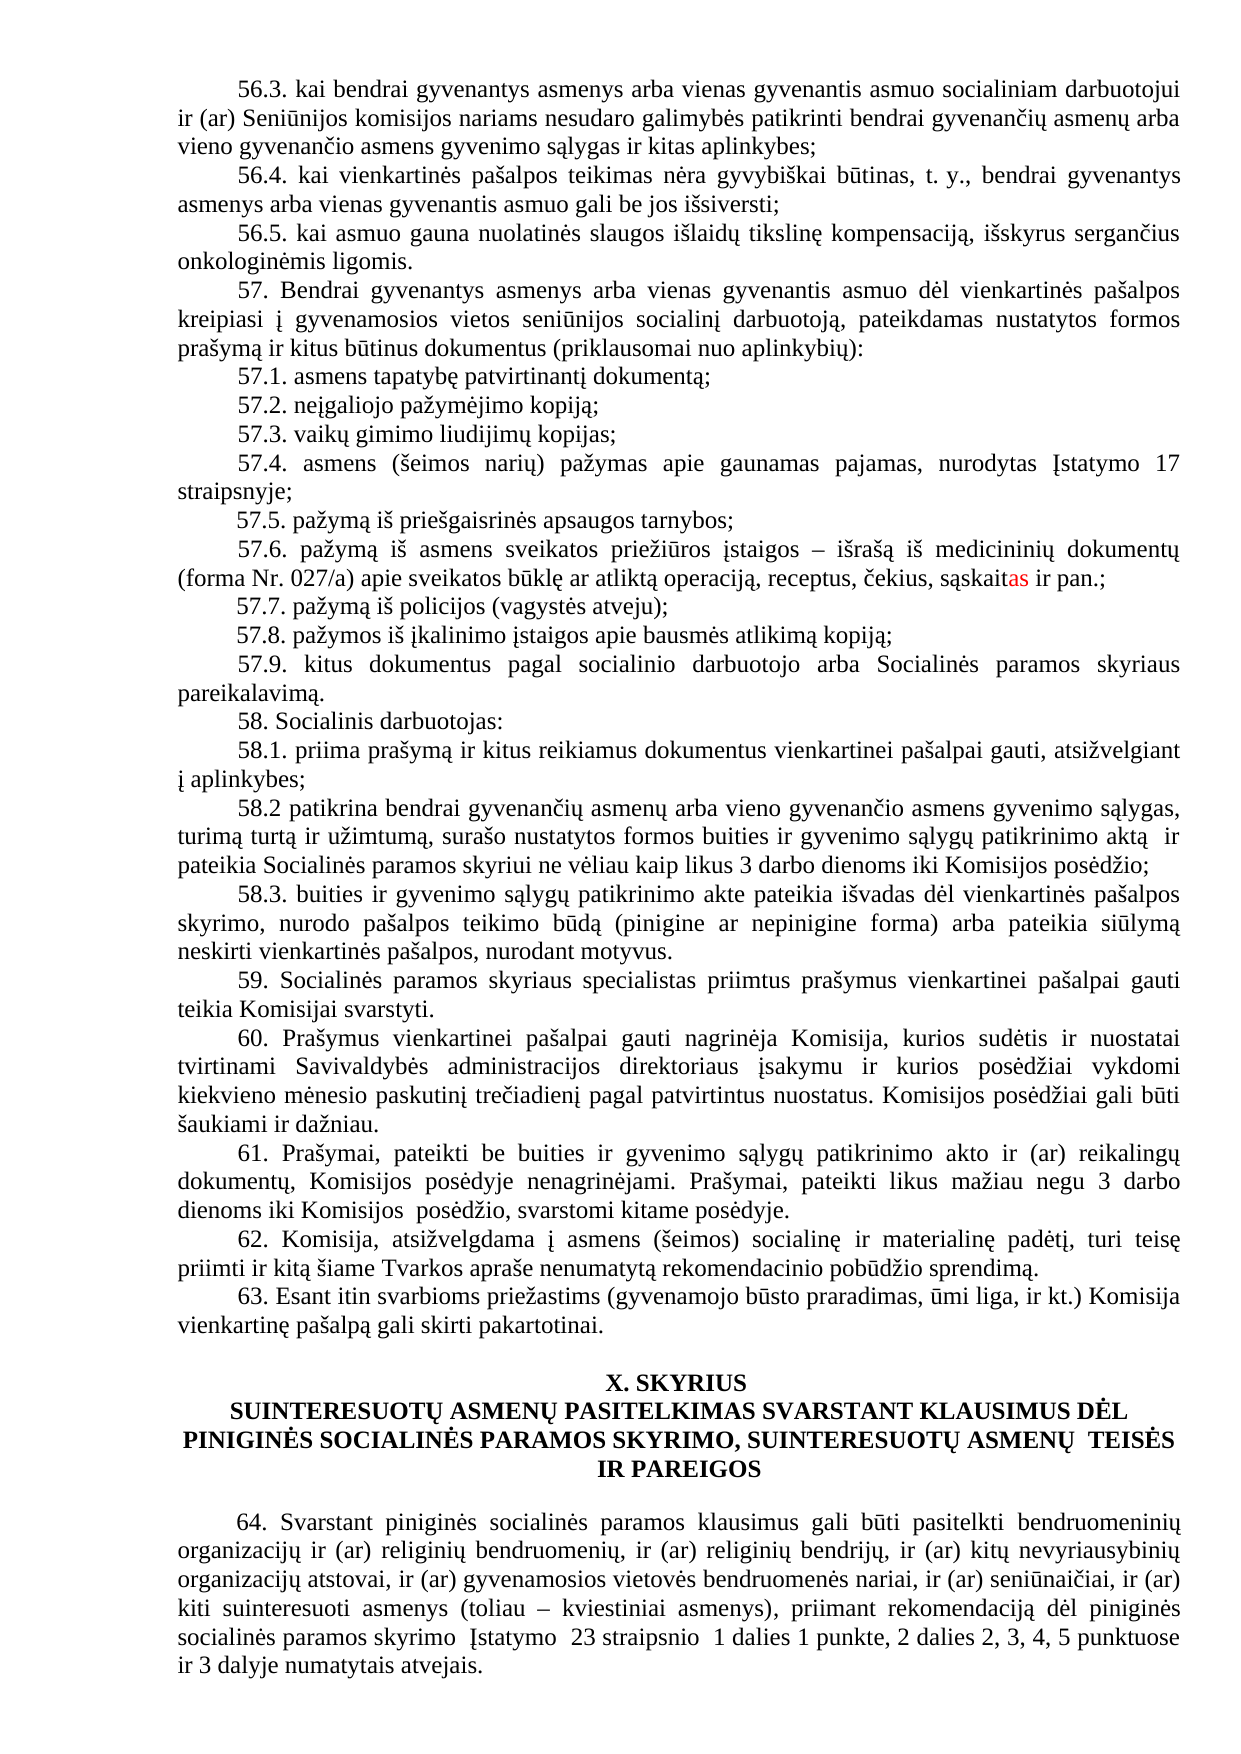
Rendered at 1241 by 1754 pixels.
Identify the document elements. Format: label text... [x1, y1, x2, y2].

text 64. Svarstant piniginės socialinės paramos klausimus gali būti pasitelkti bendruomeninių organizacijų ir (ar) religinių bendruomenių, ir (ar) religinių bendrijų, ir (ar) kitų nevyriausybinių organizacijų atstovai, ir (ar) gyvenamosios vietovės bendruomenės nariai, ir (ar) seniūnaičiai, ir (ar) kiti suinteresuoti asmenys (toliau – kviestiniai asmenys), priimant rekomendaciją dėl piniginės socialinės paramos skyrimo Įstatymo 23 straipsnio 1 dalies 1 punkte, 2 dalies 2, 3, 4, 5 punktuose ir 3 dalyje numatytais atvejais. [177, 1507, 1181, 1679]
text 61. Prašymai, pateikti be buities ir gyvenimo sąlygų patikrinimo akto ir (ar) reikalingų dokumentų, Komisijos posėdyje nenagrinėjami. Prašymai, pateikti likus mažiau negu 3 darbo dienoms iki Komisijos posėdžio, svarstomi kitame posėdyje. [177, 1138, 1181, 1224]
text 59. Socialinės paramos skyriaus specialistas priimtus prašymus vienkartinei pašalpai gauti teikia Komisijai svarstyti. [177, 965, 1181, 1023]
text 57.1. asmens tapatybę patvirtinantį dokumentą; [177, 361, 1181, 390]
text 58.3. buities ir gyvenimo sąlygų patikrinimo akte pateikia išvadas dėl vienkartinės pašalpos skyrimo, nurodo pašalpos teikimo būdą (pinigine ar nepinigine forma) arba pateikia siūlymą neskirti vienkartinės pašalpos, nurodant motyvus. [177, 879, 1181, 965]
text 58.1. priima prašymą ir kitus reikiamus dokumentus vienkartinei pašalpai gauti, atsižvelgiant į aplinkybes; [177, 735, 1181, 793]
text 57.6. pažymą iš asmens sveikatos priežiūros įstaigos – išrašą iš medicininių dokumentų (forma Nr. 027/a) apie sveikatos būklę ar atliktą operaciją, receptus, čekius, sąskaitas ir pan.; [177, 534, 1181, 591]
text 56.5. kai asmuo gauna nuolatinės slaugos išlaidų tikslinę kompensaciją, išskyrus sergančius onkologinėmis ligomis. [177, 218, 1181, 275]
text 62. Komisija, atsižvelgdama į asmens (šeimos) socialinę ir materialinę padėtį, turi teisę priimti ir kitą šiame Tvarkos apraše nenumatytą rekomendacinio pobūdžio sprendimą. [177, 1224, 1181, 1281]
text 57.9. kitus dokumentus pagal socialinio darbuotojo arba Socialinės paramos skyriaus pareikalavimą. [177, 649, 1181, 706]
text SUINTERESUOTŲ ASMENŲ PASITELKIMAS SVARSTANT KLAUSIMUS DĖL PINIGINĖS SOCIALINĖS PARAMOS SKYRIMO, SUINTERESUOTŲ ASMENŲ TEISĖS IR PAREIGOS [177, 1396, 1181, 1483]
text 57.2. neįgaliojo pažymėjimo kopiją; [177, 390, 1181, 419]
text 58. Socialinis darbuotojas: [177, 706, 1181, 735]
text 58.2 patikrina bendrai gyvenančių asmenų arba vieno gyvenančio asmens gyvenimo sąlygas, turimą turtą ir užimtumą, surašo nustatytos formos buities ir gyvenimo sąlygų patikrinimo aktą ir pateikia Socialinės paramos skyriui ne vėliau kaip likus 3 darbo dienoms iki Komisijos posėdžio; [177, 793, 1181, 879]
text 57.4. asmens (šeimos narių) pažymas apie gaunamas pajamas, nurodytas Įstatymo 17 straipsnyje; [177, 448, 1181, 505]
text 57. Bendrai gyvenantys asmenys arba vienas gyvenantis asmuo dėl vienkartinės pašalpos kreipiasi į gyvenamosios vietos seniūnijos socialinį darbuotoją, pateikdamas nustatytos formos prašymą ir kitus būtinus dokumentus (priklausomai nuo aplinkybių): [177, 275, 1181, 361]
text 60. Prašymus vienkartinei pašalpai gauti nagrinėja Komisija, kurios sudėtis ir nuostatai tvirtinami Savivaldybės administracijos direktoriaus įsakymu ir kurios posėdžiai vykdomi kiekvieno mėnesio paskutinį trečiadienį pagal patvirtintus nuostatus. Komisijos posėdžiai gali būti šaukiami ir dažniau. [177, 1023, 1181, 1138]
text 57.3. vaikų gimimo liudijimų kopijas; [177, 419, 1181, 448]
text 57.8. pažymos iš įkalinimo įstaigos apie bausmės atlikimą kopiją; [177, 620, 1181, 649]
text 56.3. kai bendrai gyvenantys asmenys arba vienas gyvenantis asmuo socialiniam darbuotojui ir (ar) Seniūnijos komisijos nariams nesudaro galimybės patikrinti bendrai gyvenančių asmenų arba vieno gyvenančio asmens gyvenimo sąlygas ir kitas aplinkybes; [177, 74, 1181, 160]
text 56.4. kai vienkartinės pašalpos teikimas nėra gyvybiškai būtinas, t. y., bendrai gyvenantys asmenys arba vienas gyvenantis asmuo gali be jos išsiversti; [177, 160, 1181, 218]
text 63. Esant itin svarbioms priežastims (gyvenamojo būsto praradimas, ūmi liga, ir kt.) Komisija vienkartinę pašalpą gali skirti pakartotinai. [177, 1281, 1181, 1339]
text X. SKYRIUS [177, 1368, 1181, 1396]
text 57.5. pažymą iš priešgaisrinės apsaugos tarnybos; [177, 505, 1181, 534]
text 57.7. pažymą iš policijos (vagystės atveju); [177, 591, 1181, 620]
